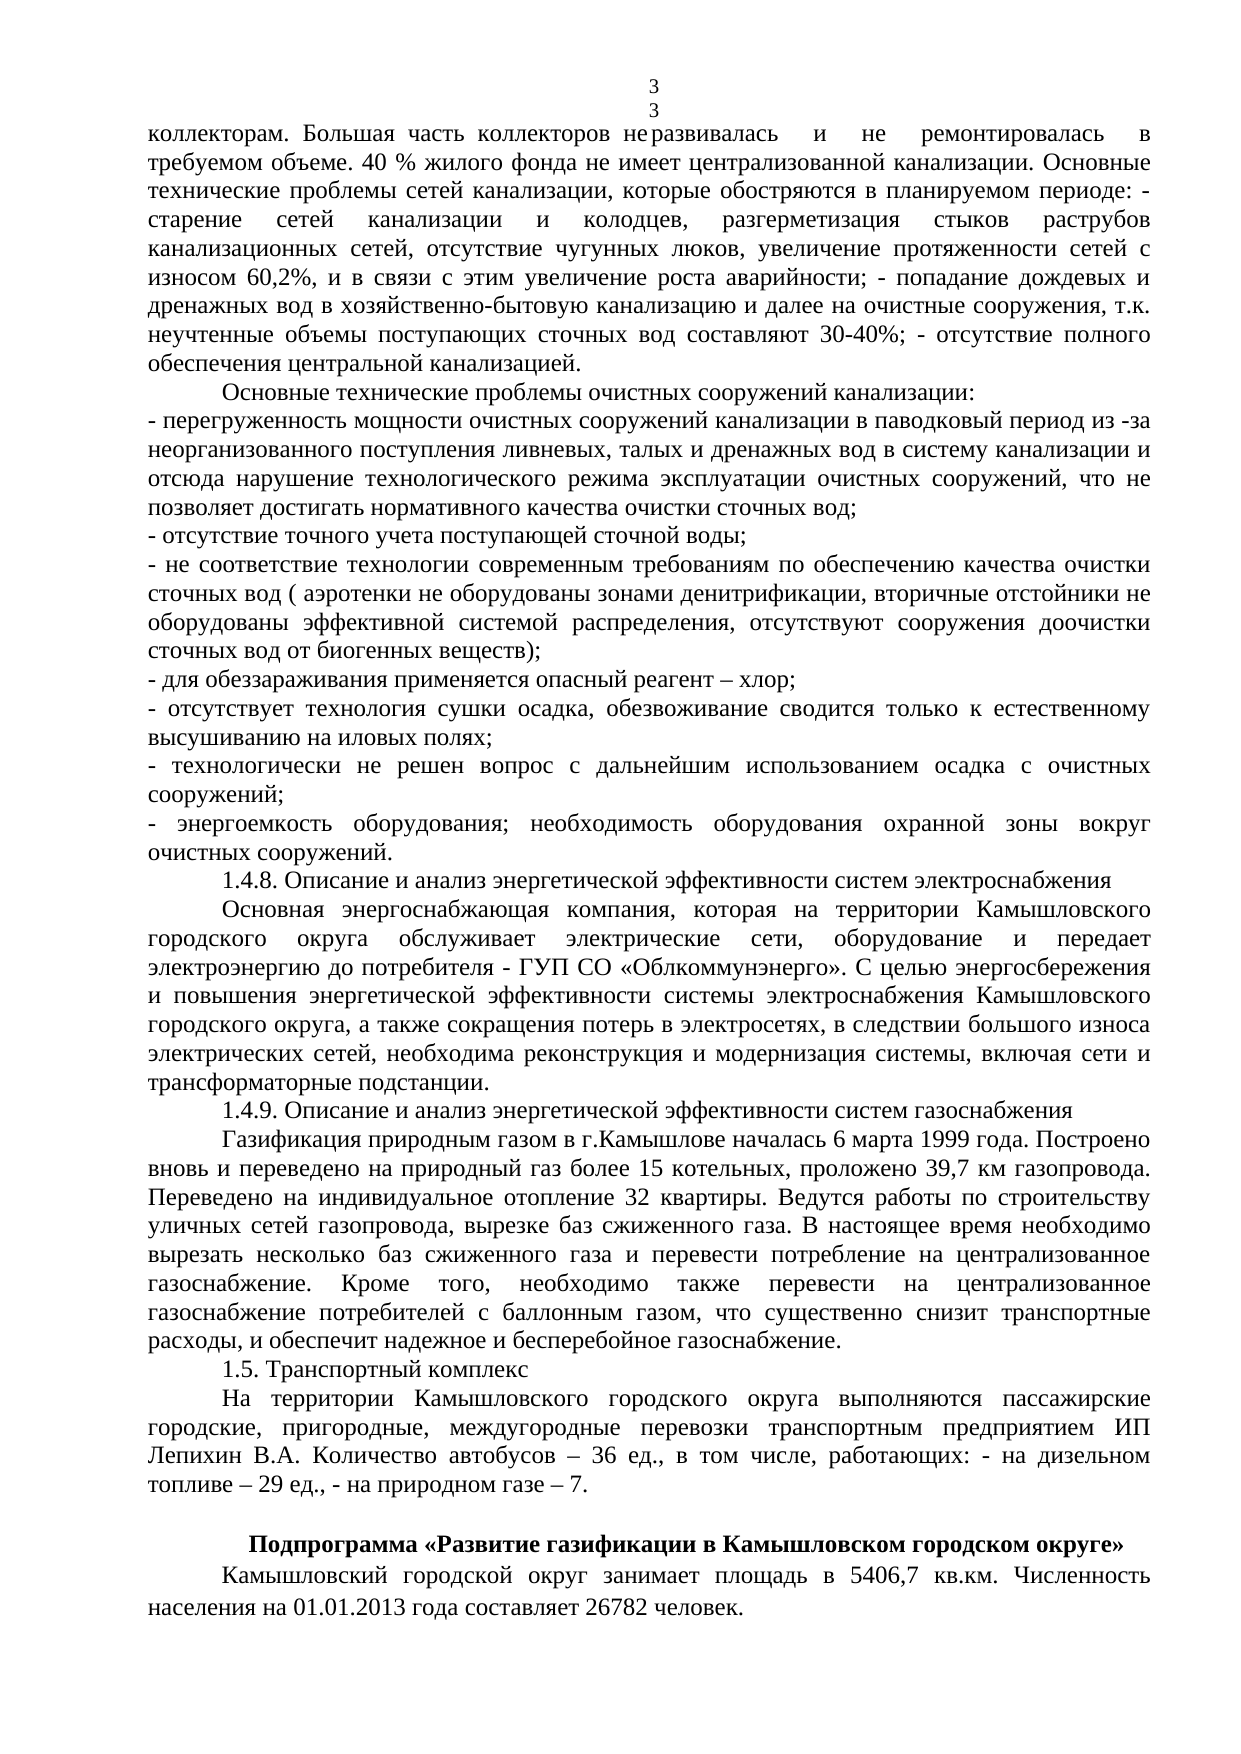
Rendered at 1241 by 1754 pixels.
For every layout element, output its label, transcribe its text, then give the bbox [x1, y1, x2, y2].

text Основные технические проблемы очистных сооружений канализации: [148, 377, 1152, 406]
text 1.4.9. Описание и анализ энергетической эффективности систем газоснабжения [148, 1096, 1152, 1124]
text - не соответствие технологии современным требованиям по обеспечению качества очистки сточных вод ( аэротенки не оборудованы зонами денитрификации, вторичные отстойники не оборудованы эффективной системой распределения, отсутствуют сооружения доочистки сточных вод от биогенных веществ); [148, 549, 1152, 664]
text - для обеззараживания применяется опасный реагент – хлор; [148, 664, 1152, 693]
text Основная энергоснабжающая компания, которая на территории Камышловского городского округа обслуживает электрические сети, оборудование и передает электроэнергию до потребителя - ГУП СО «Облкоммунэнерго». С целью энергосбережения и повышения энергетической эффективности системы электроснабжения Камышловского городского округа, а также сокращения потерь в электросетях, в следствии большого износа электрических сетей, необходима реконструкция и модернизация системы, включая сети и трансформаторные подстанции. [148, 894, 1152, 1096]
text - энергоемкость оборудования; необходимость оборудования охранной зоны вокруг очистных сооружений. [148, 808, 1152, 866]
text - перегруженность мощности очистных сооружений канализации в паводковый период из -за неорганизованного поступления ливневых, талых и дренажных вод в систему канализации и отсюда нарушение технологического режима эксплуатации очистных сооружений, что не позволяет достигать нормативного качества очистки сточных вод; [148, 406, 1152, 521]
text 1.4.8. Описание и анализ энергетической эффективности систем электроснабжения [148, 866, 1152, 894]
text Камышловский городской округ занимает площадь в 5406,7 кв.км. Численность населения на 01.01.2013 года составляет 26782 человек. [148, 1558, 1152, 1621]
text Подпрограмма «Развитие газификации в Камышловском городском округе» [148, 1527, 1152, 1558]
text На территории Камышловского городского округа выполняются пассажирские городские, пригородные, междугородные перевозки транспортным предприятием ИП Лепихин В.А. Количество автобусов – 36 ед., в том числе, работающих: - на дизельном топливе – 29 ед., - на природном газе – 7. [148, 1383, 1152, 1498]
text Газификация природным газом в г.Камышлове началась 6 марта 1999 года. Построено вновь и переведено на природный газ более 15 котельных, проложено 39,7 км газопровода. Переведено на индивидуальное отопление 32 квартиры. Ведутся работы по строительству уличных сетей газопровода, вырезке баз сжиженного газа. В настоящее время необходимо вырезать несколько баз сжиженного газа и перевести потребление на централизованное газоснабжение. Кроме того, необходимо также перевести на централизованное газоснабжение потребителей с баллонным газом, что существенно снизит транспортные расходы, и обеспечит надежное и бесперебойное газоснабжение. [148, 1124, 1152, 1354]
text 1.5. Транспортный комплекс [148, 1354, 1152, 1383]
text - отсутствует технология сушки осадка, обезвоживание сводится только к естественному высушиванию на иловых полях; [148, 693, 1152, 751]
text - технологически не решен вопрос с дальнейшим использованием осадка с очистных сооружений; [148, 751, 1152, 808]
text - отсутствие точного учета поступающей сточной воды; [148, 521, 1152, 549]
text коллекторам. Большая часть коллекторов не развивалась и не ремонтировалась в требуемом объеме. 40 % жилого фонда не имеет централизованной канализации. Основные технические проблемы сетей канализации, которые обостряются в планируемом периоде: - старение сетей канализации и колодцев, разгерметизация стыков раструбов канализационных сетей, отсутствие чугунных люков, увеличение протяженности сетей с износом 60,2%, и в связи с этим увеличение роста аварийности; - попадание дождевых и дренажных вод в хозяйственно-бытовую канализацию и далее на очистные сооружения, т.к. неучтенные объемы поступающих сточных вод составляют 30-40%; - отсутствие полного обеспечения центральной канализацией. [148, 118, 1152, 377]
